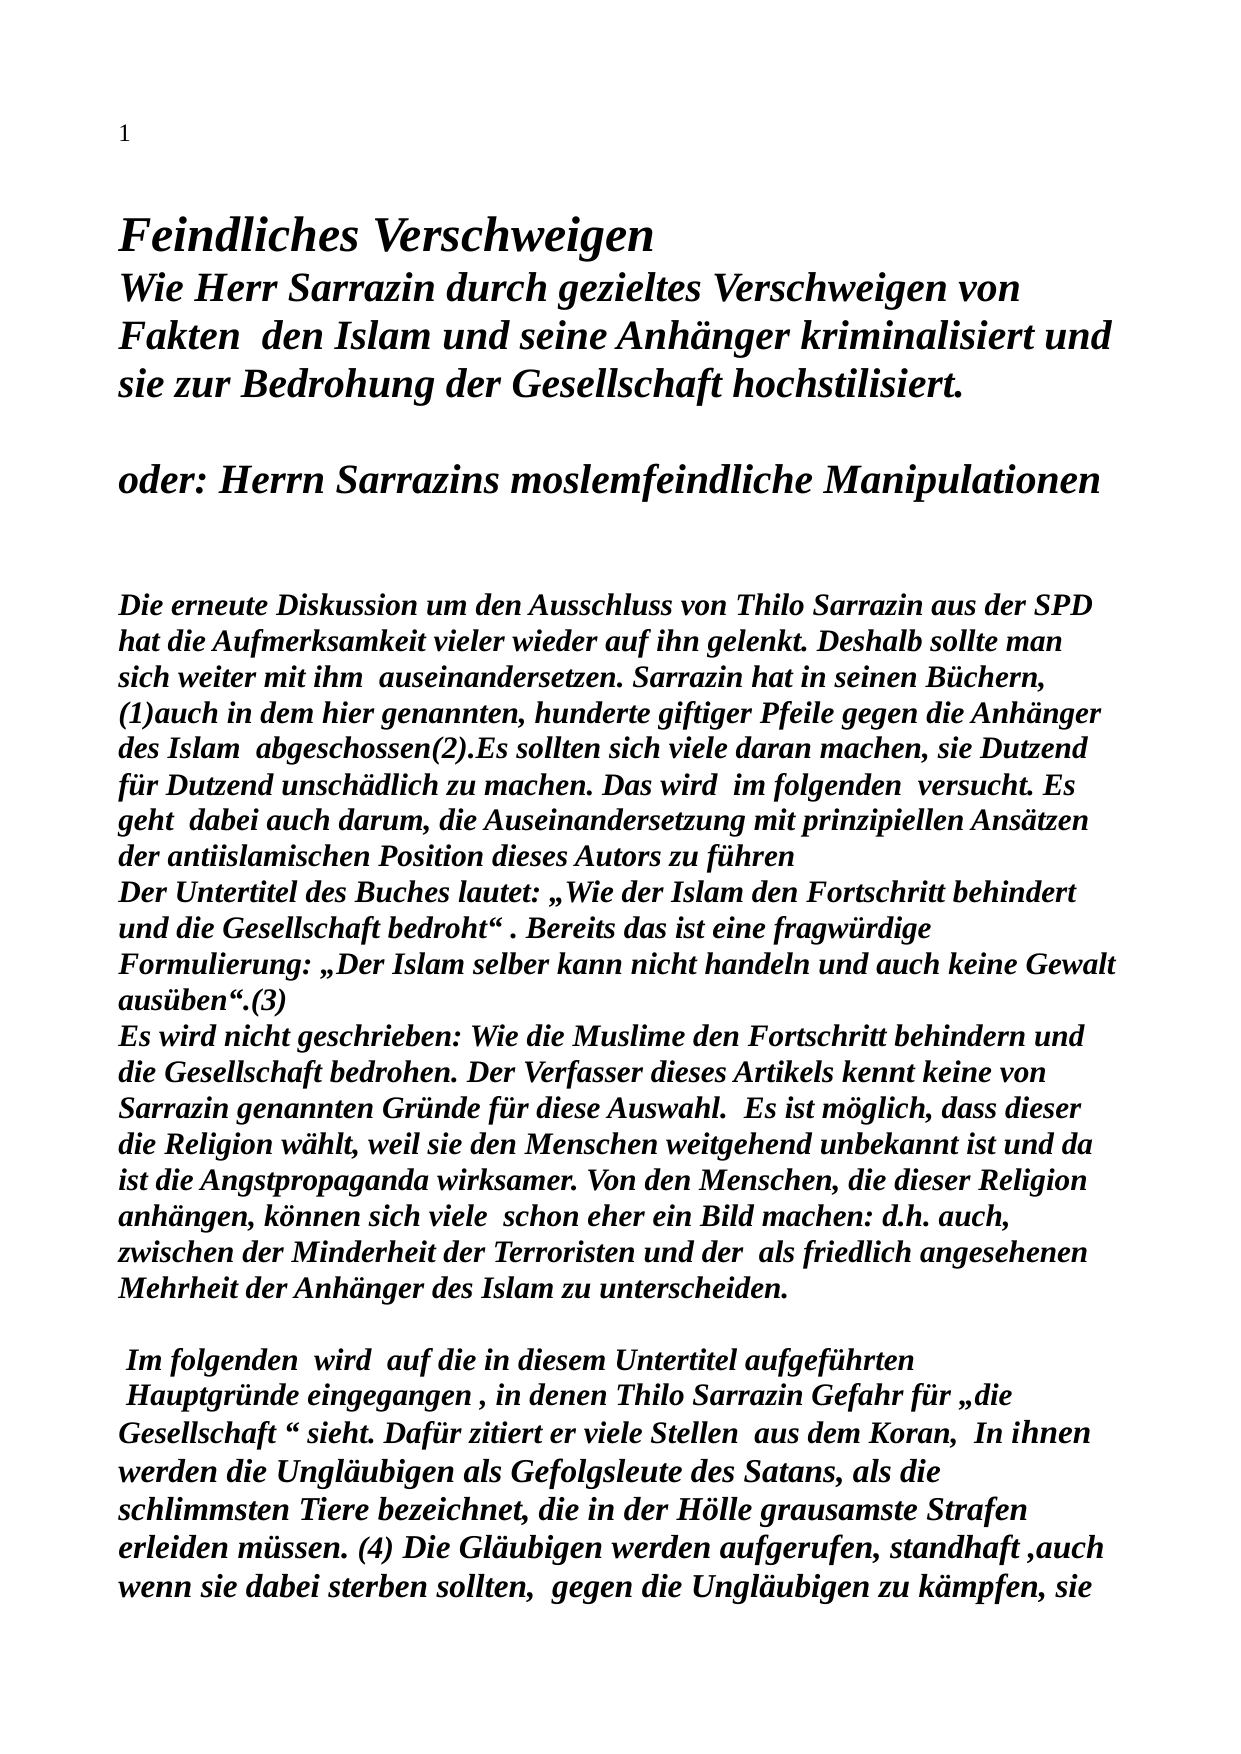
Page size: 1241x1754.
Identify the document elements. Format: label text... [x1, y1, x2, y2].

text Wie Herr Sarrazin durch gezieltes Verschweigen von Fakten den Islam und seine Anhänger kriminalisiert und sie zur Bedrohung der Gesellschaft hochstilisiert. [118, 263, 1122, 406]
text Feindliches Verschweigen [118, 205, 1122, 263]
text Im folgenden wird auf die in diesem Untertitel aufgeführten [118, 1341, 1122, 1377]
text Der Untertitel des Buches lautet: „Wie der Islam den Fortschritt behindert und die Gesellschaft bedroht“ . Bereits das ist eine fragwürdige Formulierung: „Der Islam selber kann nicht handeln und auch keine Gewalt ausüben“.(3) [118, 873, 1122, 1017]
text Die erneute Diskussion um den Ausschluss von Thilo Sarrazin aus der SPD hat die Aufmerksamkeit vieler wieder auf ihn gelenkt. Deshalb sollte man sich weiter mit ihm auseinandersetzen. Sarrazin hat in seinen Büchern, (1)auch in dem hier genannten, hunderte giftiger Pfeile gegen die Anhänger des Islam abgeschossen(2).Es sollten sich viele daran machen, sie Dutzend für Dutzend unschädlich zu machen. Das wird im folgenden versucht. Es geht dabei auch darum, die Auseinandersetzung mit prinzipiellen Ansätzen der antiislamischen Position dieses Autors zu führen [118, 586, 1122, 873]
text oder: Herrn Sarrazins moslemfeindliche Manipulationen [118, 454, 1122, 502]
text Hauptgründe eingegangen , in denen Thilo Sarrazin Gefahr für „die Gesellschaft “ sieht. Dafür zitiert er viele Stellen aus dem Koran, In ihnen werden die Ungläubigen als Gefolgsleute des Satans, als die schlimmsten Tiere bezeichnet, die in der Hölle grausamste Strafen erleiden müssen. (4) Die Gläubigen werden aufgerufen, standhaft ,auch wenn sie dabei sterben sollten, gegen die Ungläubigen zu kämpfen, sie [118, 1377, 1122, 1604]
text Es wird nicht geschrieben: Wie die Muslime den Fortschritt behindern und die Gesellschaft bedrohen. Der Verfasser dieses Artikels kennt keine von Sarrazin genannten Gründe für diese Auswahl. Es ist möglich, dass dieser die Religion wählt, weil sie den Menschen weitgehend unbekannt ist und da ist die Angstpropaganda wirksamer. Von den Menschen, die dieser Religion anhängen, können sich viele schon eher ein Bild machen: d.h. auch, zwischen der Minderheit der Terroristen und der als friedlich angesehenen Mehrheit der Anhänger des Islam zu unterscheiden. [118, 1017, 1122, 1305]
